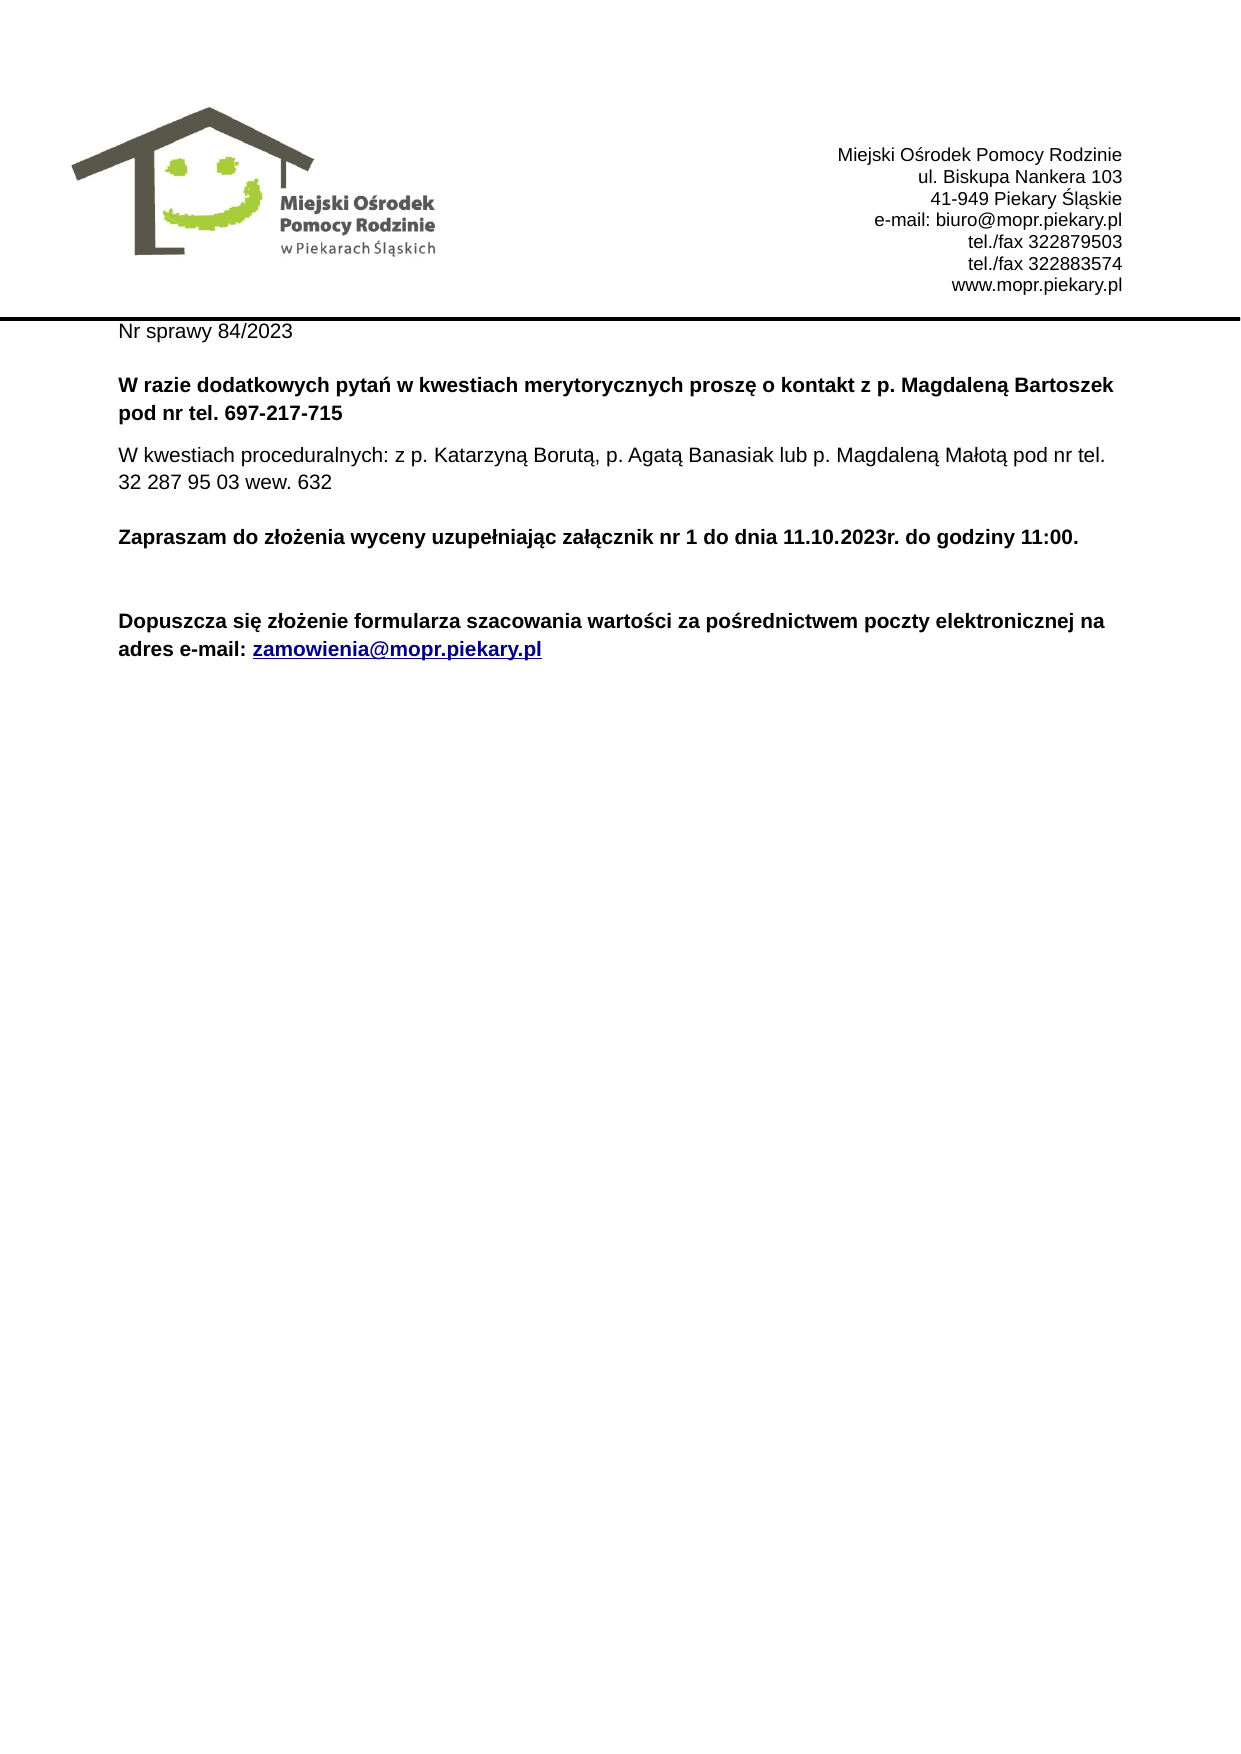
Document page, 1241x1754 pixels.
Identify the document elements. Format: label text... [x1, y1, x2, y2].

text W kwestiach proceduralnych: z p. Katarzyną Borutą, p. Agatą Banasiak lub p. Magdaleną Małotą pod nr tel. 32 287 95 03 wew. 632 Zapraszam do złożenia wyceny uzupełniając załącznik nr 1 do dnia 11.10.2023r. do godziny 11:00. [118, 442, 1122, 549]
picture [71, 71, 455, 283]
text W razie dodatkowych pytań w kwestiach merytorycznych proszę o kontakt z p. Magdaleną Bartoszek pod nr tel. 697-217-715 [118, 373, 1122, 424]
text Dopuszcza się złożenie formularza szacowania wartości za pośrednictwem poczty elektronicznej na adres e-mail: zamowienia@mopr.piekary.pl [118, 609, 1122, 661]
